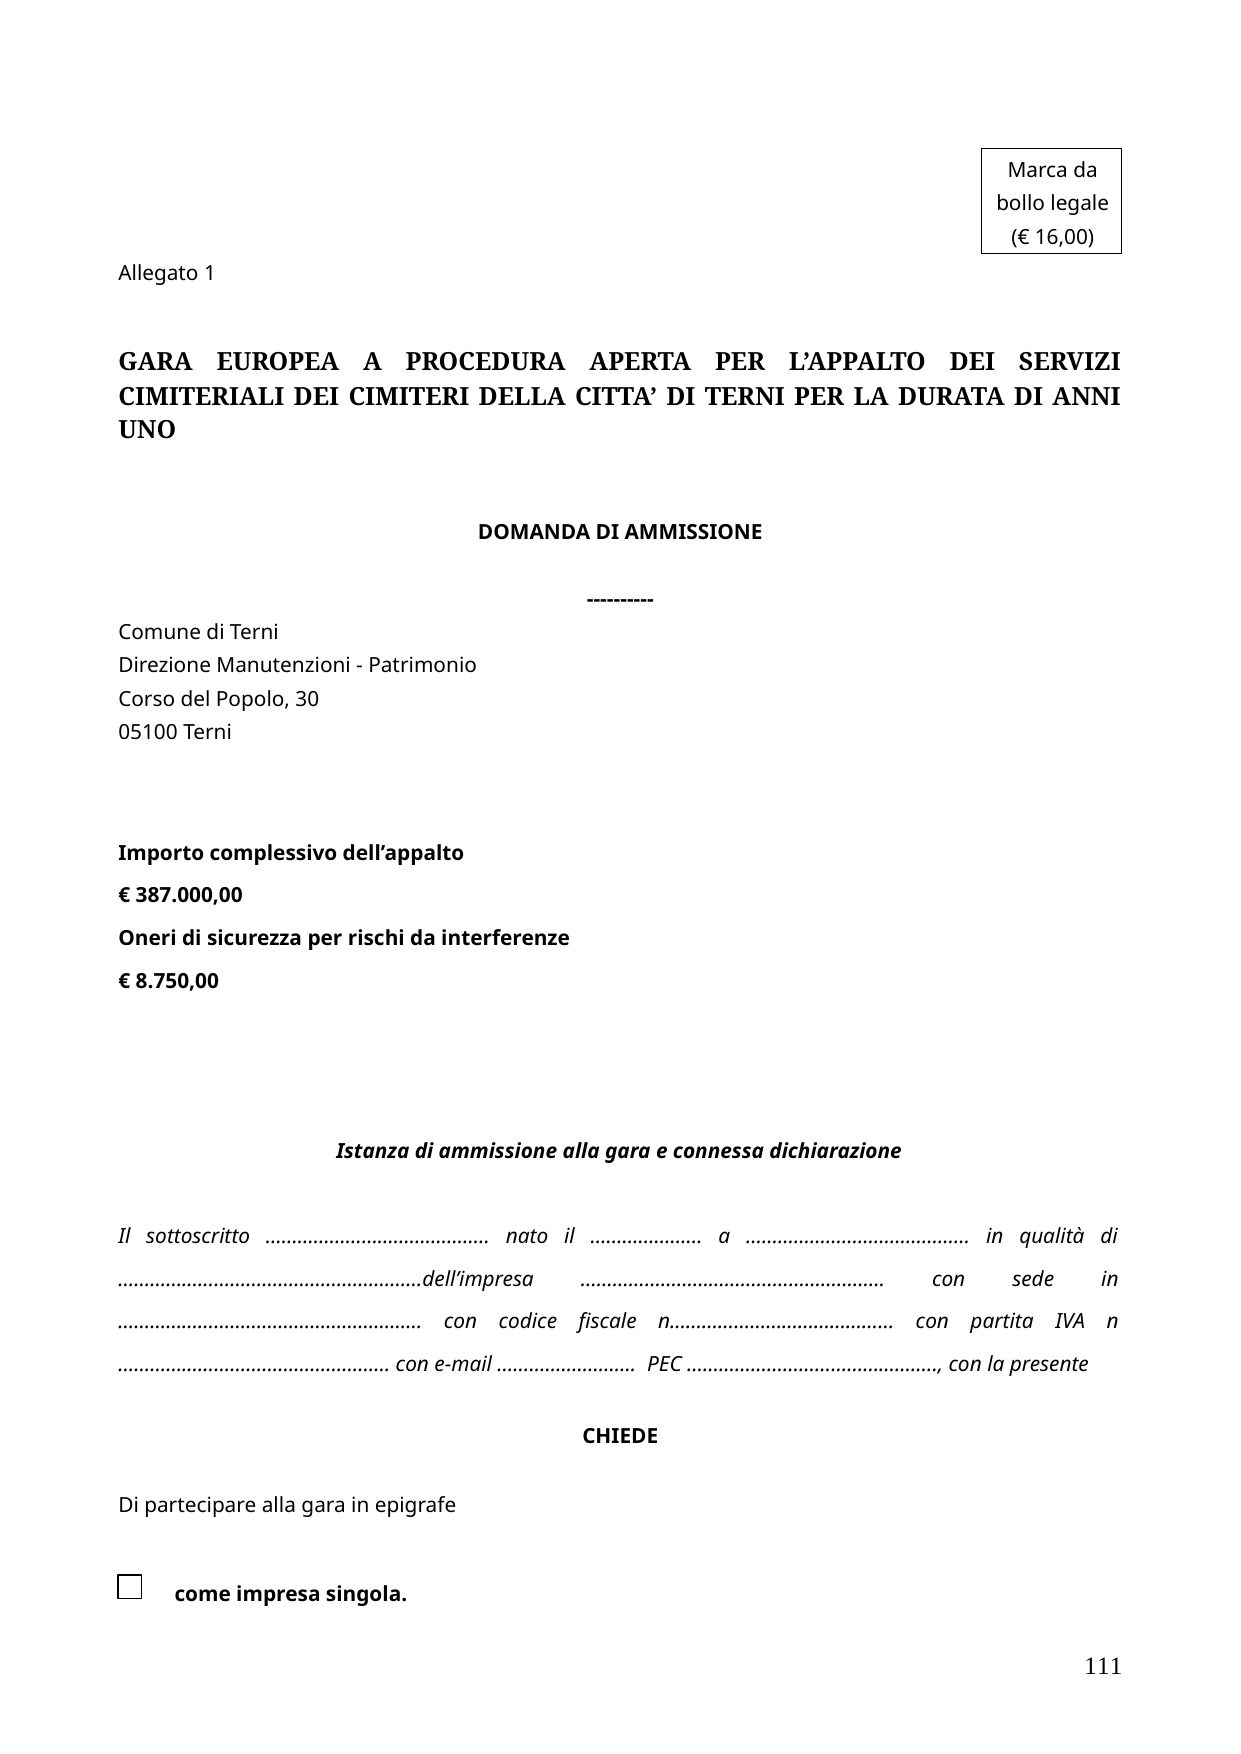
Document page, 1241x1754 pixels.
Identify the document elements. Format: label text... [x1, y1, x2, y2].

text Istanza di ammissione alla gara e connessa dichiarazione [118, 1136, 1122, 1164]
text Allegato 1 [118, 254, 1122, 287]
text (€ 16,00) [982, 214, 1121, 253]
subtitle DOMANDA DI AMMISSIONE [118, 513, 1122, 546]
text Marca da bollo legale [982, 149, 1121, 214]
text Comune di Terni [118, 613, 1122, 646]
text come impresa singola. [118, 1575, 1122, 1608]
text GARA EUROPEA A PROCEDURA APERTA PER L’APPALTO DEI SERVIZI CIMITERIALI DEI CIMITERI DELLA CITTA’ DI TERNI PER LA DURATA DI ANNI UNO [118, 344, 1122, 446]
text ---------- [118, 579, 1122, 613]
text Di partecipare alla gara in epigrafe [118, 1490, 1122, 1518]
text 05100 Terni [118, 713, 1122, 746]
subtitle CHIEDE [118, 1417, 1122, 1450]
text Direzione Manutenzioni - Patrimonio [118, 646, 1122, 679]
text Importo complessivo dell’appalto [118, 838, 1122, 866]
text € 8.750,00 [118, 966, 1122, 994]
text Oneri di sicurezza per rischi da interferenze [118, 923, 1122, 952]
text € 387.000,00 [118, 881, 1122, 909]
text Corso del Popolo, 30 [118, 679, 1122, 713]
text Il sottoscritto …………………………………… nato il ………………… a …………………………………… in qualità di …………………………………………………dell’impresa ………………………………………………… con sede in ………………………………………………… con codice fiscale n…………………………………… con partita IVA n …………………………………………… con e-mail …………………….. PEC ……………………………………….., con la presente [118, 1221, 1122, 1378]
